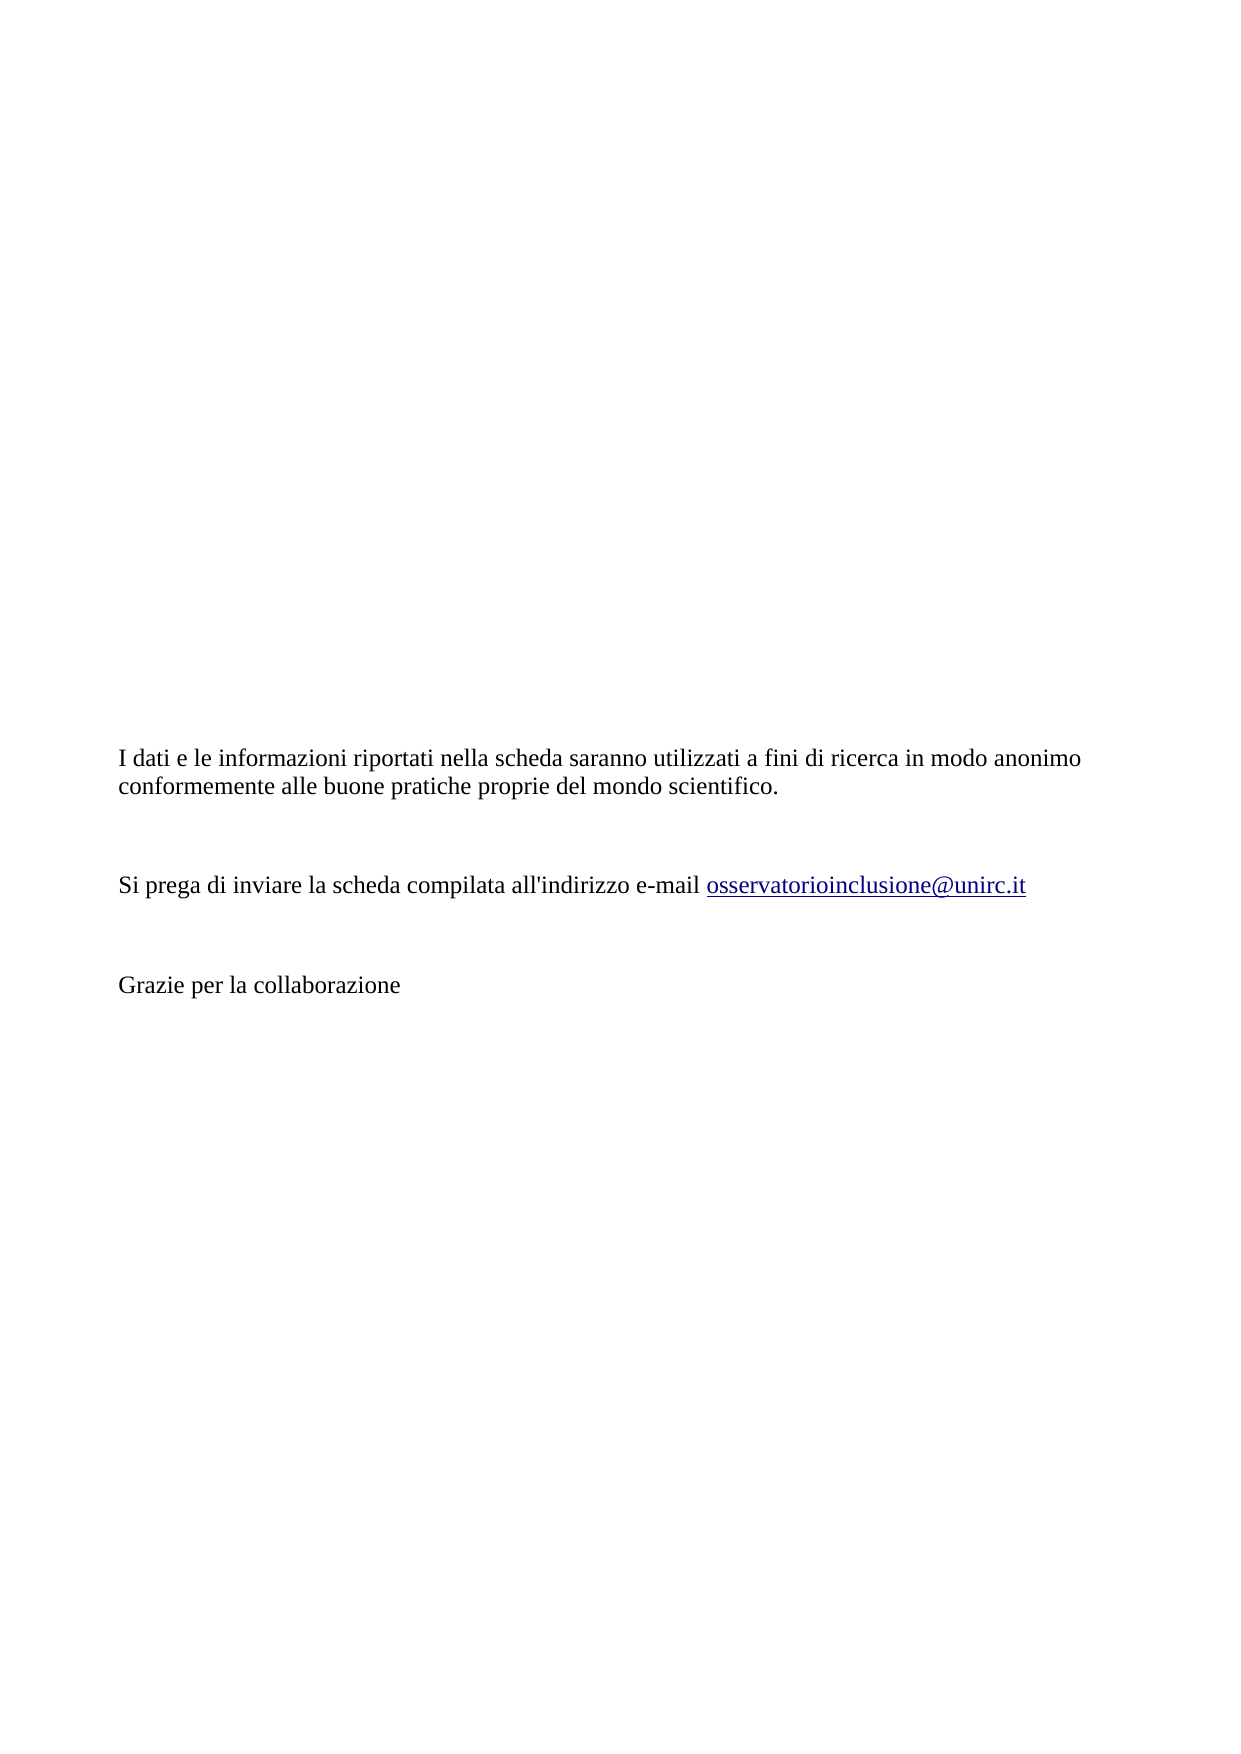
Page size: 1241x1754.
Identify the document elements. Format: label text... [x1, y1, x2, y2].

text Si prega di inviare la scheda compilata all'indirizzo e-mail osservatorioinclusione@unirc.it [118, 871, 1122, 899]
text Grazie per la collaborazione [118, 970, 1122, 998]
text I dati e le informazioni riportati nella scheda saranno utilizzati a fini di ricerca in modo anonimo conformemente alle buone pratiche proprie del mondo scientifico. [118, 743, 1122, 800]
